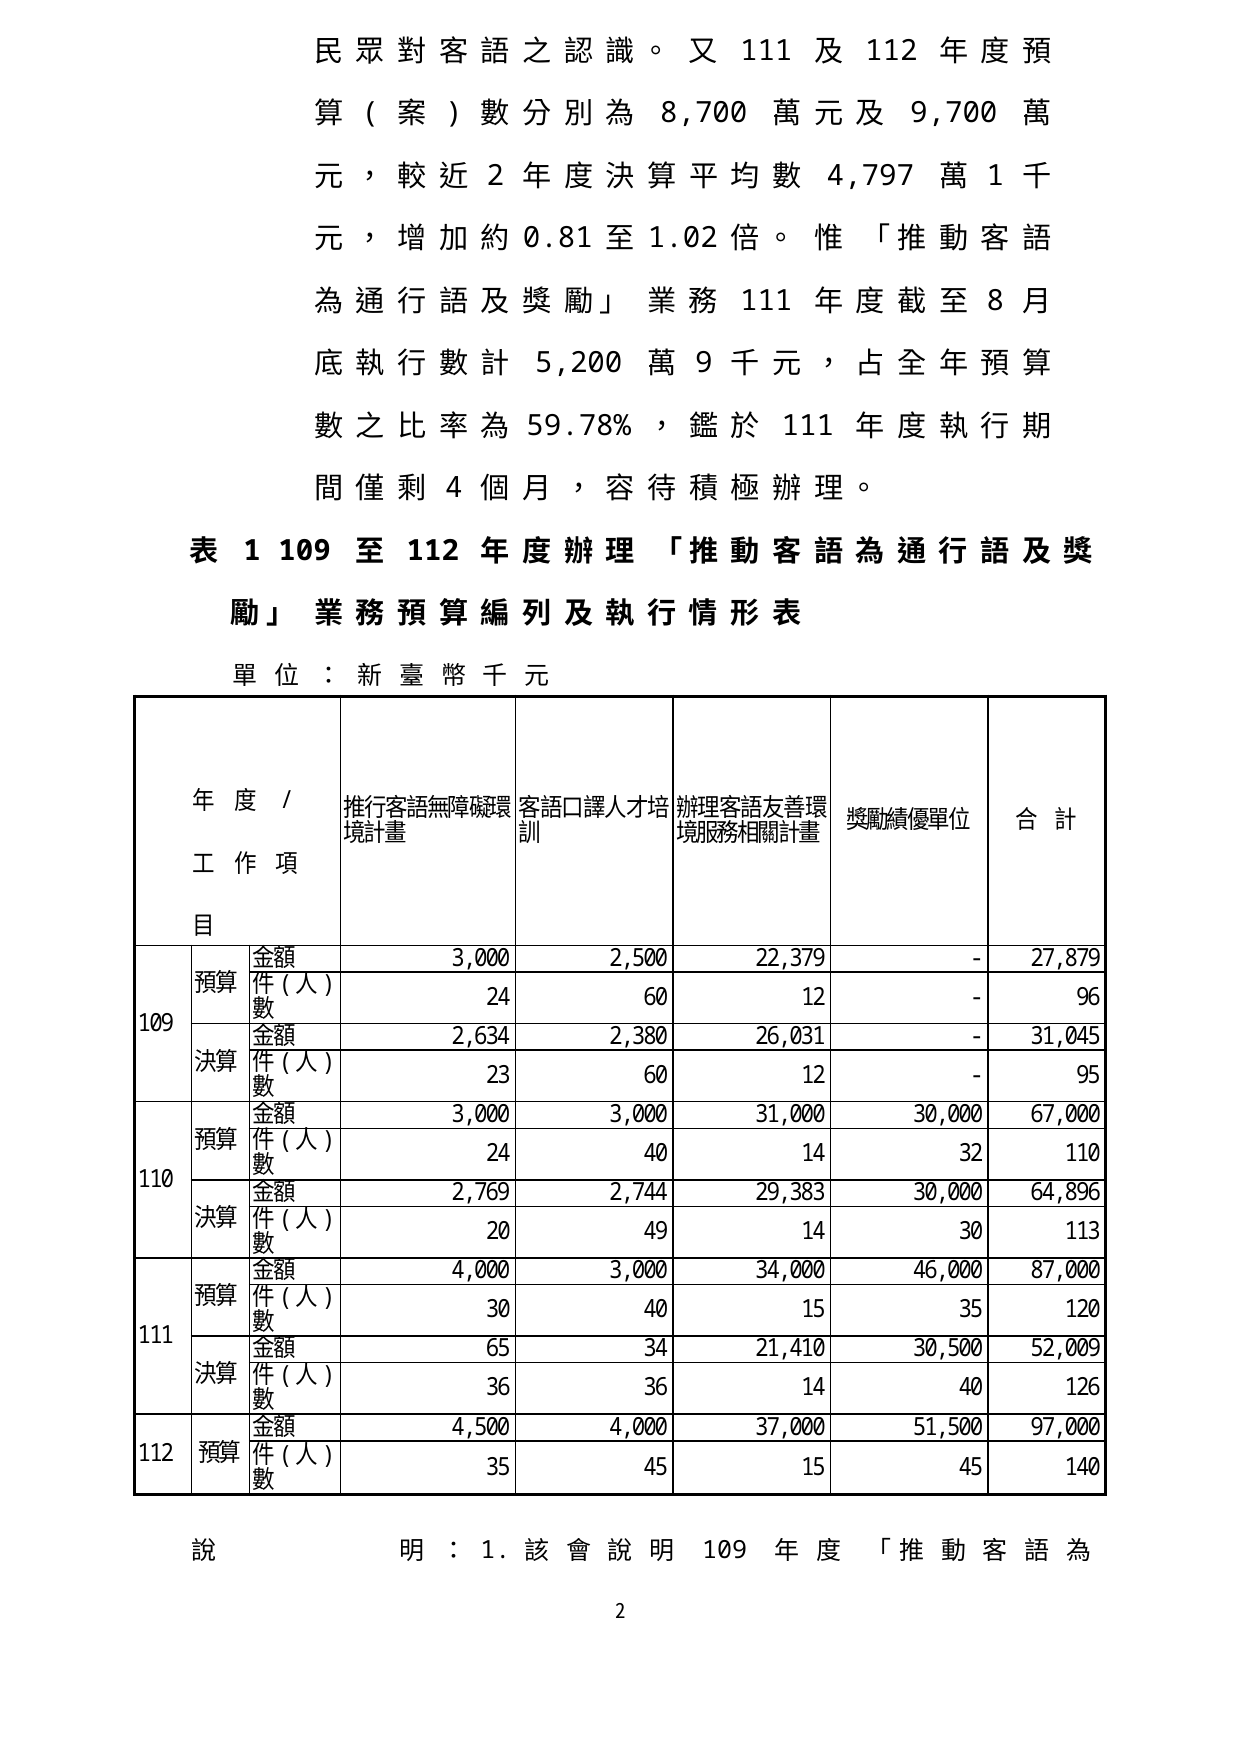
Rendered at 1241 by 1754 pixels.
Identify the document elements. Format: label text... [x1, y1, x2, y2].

table_cell 140 [989, 1442, 1104, 1493]
table_cell 金額 [250, 1102, 340, 1127]
table_cell 3,000 [516, 1259, 672, 1284]
table_cell 30,000 [831, 1181, 987, 1206]
table_cell 金額 [250, 1024, 340, 1049]
table_cell 件(人)數 [250, 1285, 340, 1335]
text 表1 109至112年度辦理「推動客語為通行語及獎勵」業務預算編列及執行情形表 單位：新臺幣千元 [139, 507, 1105, 694]
table_cell 預算 [192, 1102, 249, 1179]
table_cell 31,000 [674, 1102, 830, 1127]
table_cell 96 [989, 973, 1104, 1023]
table_cell 金額 [250, 1337, 340, 1362]
table_cell 37,000 [674, 1415, 830, 1440]
table_cell 113 [989, 1207, 1104, 1257]
table_cell 件(人)數 [250, 973, 340, 1023]
table_cell 35 [341, 1442, 515, 1493]
table_cell 件(人)數 [250, 1442, 340, 1493]
table_cell 2,744 [516, 1181, 672, 1206]
table_cell 65 [341, 1337, 515, 1362]
table_cell 15 [674, 1442, 830, 1493]
table_cell 40 [831, 1363, 987, 1413]
table_cell 31,045 [989, 1024, 1104, 1049]
text 說 明：1.該會說明109年度「推動客語為 [137, 1507, 1108, 1569]
table_cell 46,000 [831, 1259, 987, 1284]
table_cell 110 [989, 1129, 1104, 1179]
table_cell 金額 [250, 1259, 340, 1284]
table_cell 60 [516, 973, 672, 1023]
table_cell 110 [136, 1102, 191, 1257]
table_cell 97,000 [989, 1415, 1104, 1440]
table_cell 24 [341, 1129, 515, 1179]
table_cell 預算 [192, 1415, 249, 1493]
table_cell 36 [516, 1363, 672, 1413]
table_header 年度/工作項目 [136, 698, 340, 944]
table_cell 12 [674, 1051, 830, 1101]
table_cell 67,000 [989, 1102, 1104, 1127]
table_cell 109 [136, 946, 191, 1101]
table_header 獎勵績優單位 [831, 698, 987, 944]
table_cell 35 [831, 1285, 987, 1335]
table_cell 3,000 [341, 1102, 515, 1127]
table_cell - [831, 973, 987, 1023]
table_cell 20 [341, 1207, 515, 1257]
table_cell 2,380 [516, 1024, 672, 1049]
table_cell 120 [989, 1285, 1104, 1335]
table_cell 27,879 [989, 946, 1104, 971]
table_cell 4,000 [341, 1259, 515, 1284]
table_cell 45 [831, 1442, 987, 1493]
table_cell 111 [136, 1259, 191, 1413]
table_cell 金額 [250, 1415, 340, 1440]
table_cell 95 [989, 1051, 1104, 1101]
table_cell 12 [674, 973, 830, 1023]
table_header 客語口譯人才培訓 [516, 698, 672, 944]
table_cell 決算 [192, 1024, 249, 1101]
table_cell 決算 [192, 1181, 249, 1257]
table_cell 30 [831, 1207, 987, 1257]
table_cell 45 [516, 1442, 672, 1493]
table_cell 30,000 [831, 1102, 987, 1127]
table_cell 22,379 [674, 946, 830, 971]
table_cell 51,500 [831, 1415, 987, 1440]
table_cell 4,000 [516, 1415, 672, 1440]
table_cell 21,410 [674, 1337, 830, 1362]
table_cell 64,896 [989, 1181, 1104, 1206]
table_cell 件(人)數 [250, 1207, 340, 1257]
table_cell 29,383 [674, 1181, 830, 1206]
table_cell 52,009 [989, 1337, 1104, 1362]
table_cell 3,000 [516, 1102, 672, 1127]
text 民眾對客語之認識。又111及112年度預算(案)數分別為8,700萬元及9,700萬元，較近2年度決算平均數4,797萬1千元，增加約0.81至1.02倍。惟「推動客語為通行語及獎勵」業務111年度截至8月底執行數計5,200萬9千元，占全年預算數之比率為59.78%，鑑於111年度執行期間僅剩4個月，容待積極辦理。 [271, 7, 1058, 507]
table_cell 2,634 [341, 1024, 515, 1049]
table_cell 15 [674, 1285, 830, 1335]
table_cell - [831, 1051, 987, 1101]
table_cell 126 [989, 1363, 1104, 1413]
table_cell 14 [674, 1363, 830, 1413]
table_cell - [831, 946, 987, 971]
table_cell 49 [516, 1207, 672, 1257]
table_cell 預算 [192, 1259, 249, 1335]
table_cell 87,000 [989, 1259, 1104, 1284]
table_cell 14 [674, 1129, 830, 1179]
table_cell 14 [674, 1207, 830, 1257]
table_cell 3,000 [341, 946, 515, 971]
table_header 推行客語無障礙環境計畫 [341, 698, 515, 944]
table_cell - [831, 1024, 987, 1049]
table_cell 件(人)數 [250, 1363, 340, 1413]
table_cell 32 [831, 1129, 987, 1179]
table_cell 金額 [250, 946, 340, 971]
table_cell 24 [341, 973, 515, 1023]
table_cell 件(人)數 [250, 1051, 340, 1101]
table_header 合 計 [989, 698, 1104, 944]
table_header 辦理客語友善環境服務相關計畫 [674, 698, 830, 944]
table_cell 2,500 [516, 946, 672, 971]
table_cell 預算 [192, 946, 249, 1023]
table_cell 40 [516, 1129, 672, 1179]
table_cell 決算 [192, 1337, 249, 1413]
table_cell 36 [341, 1363, 515, 1413]
table_cell 40 [516, 1285, 672, 1335]
table_cell 34 [516, 1337, 672, 1362]
table_cell 23 [341, 1051, 515, 1101]
table_cell 金額 [250, 1181, 340, 1206]
table_cell 112 [136, 1415, 191, 1493]
table_cell 60 [516, 1051, 672, 1101]
table_cell 26,031 [674, 1024, 830, 1049]
table_cell 件(人)數 [250, 1129, 340, 1179]
table_cell 34,000 [674, 1259, 830, 1284]
table_cell 30,500 [831, 1337, 987, 1362]
table_cell 30 [341, 1285, 515, 1335]
table_cell 2,769 [341, 1181, 515, 1206]
table_cell 4,500 [341, 1415, 515, 1440]
